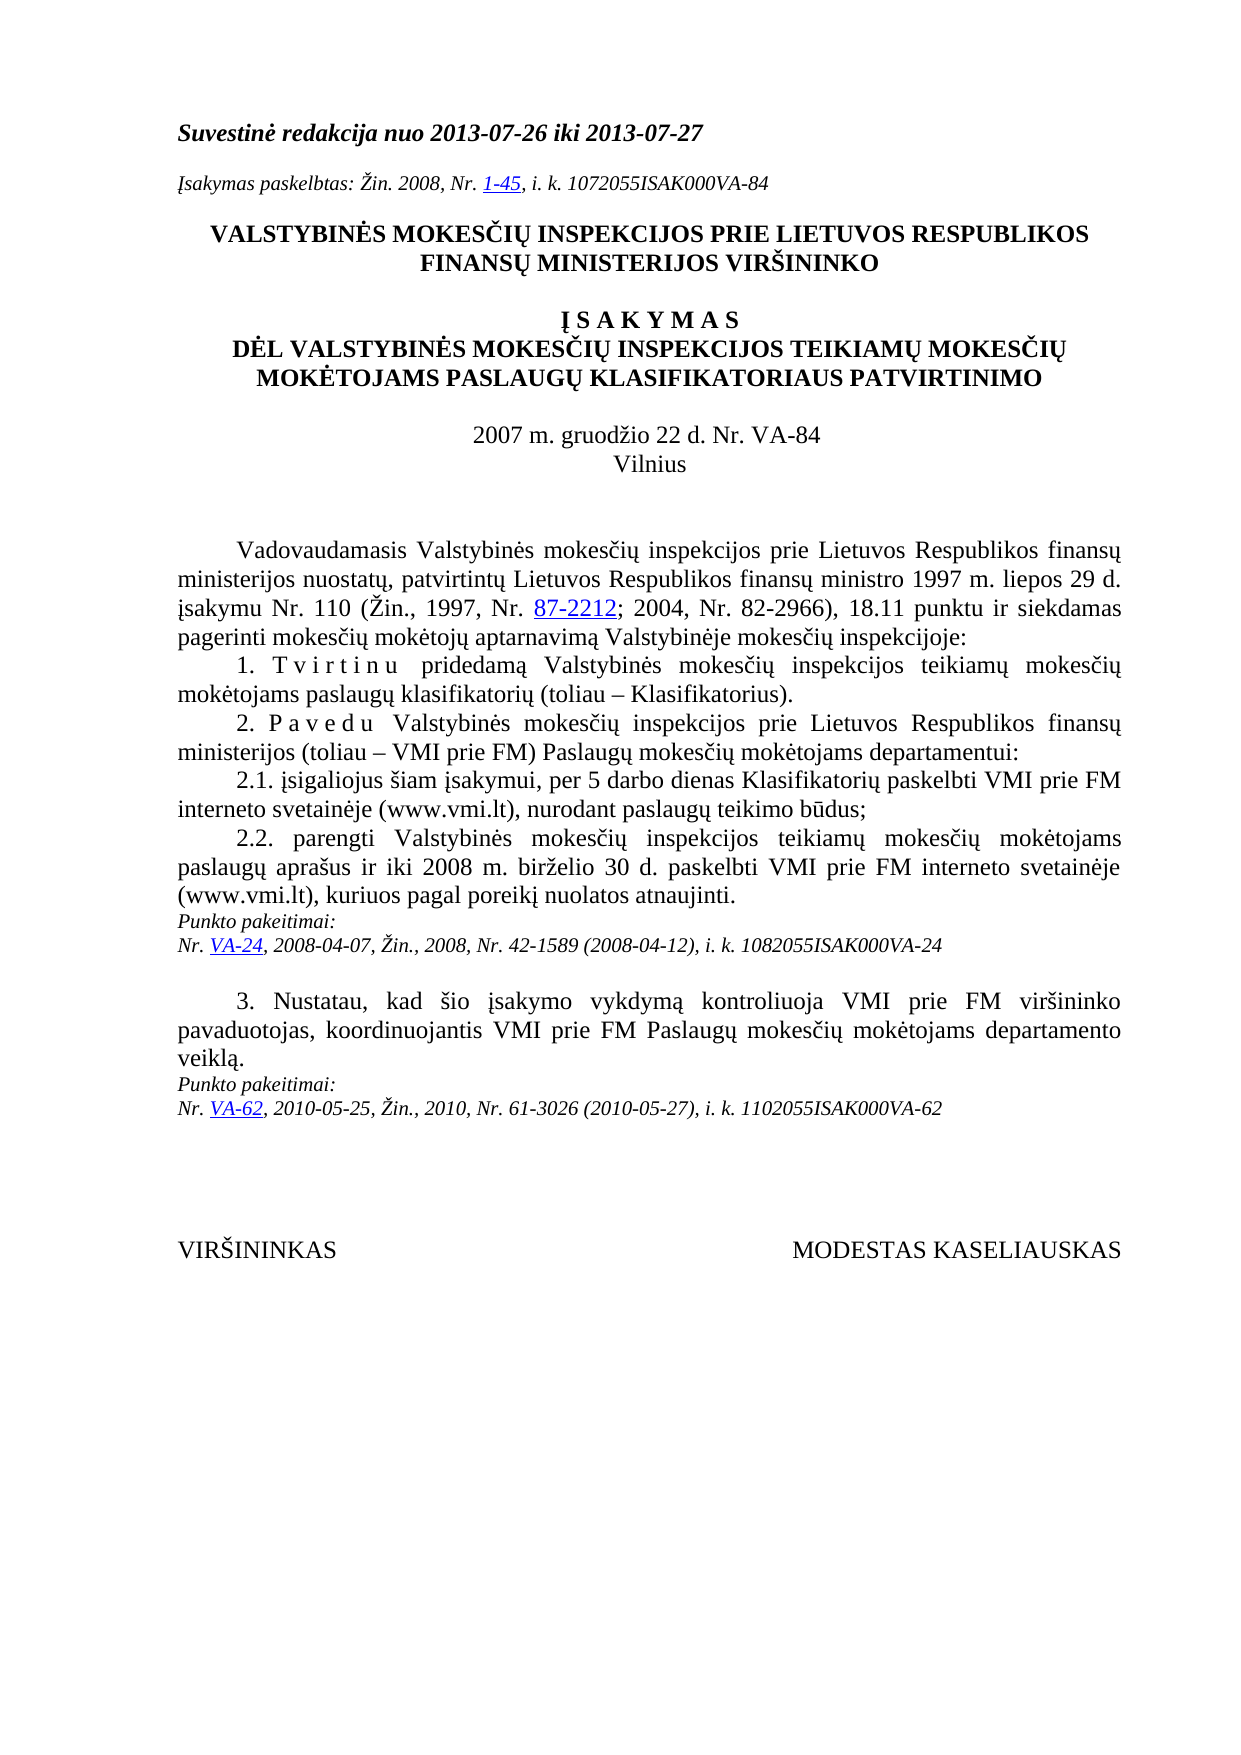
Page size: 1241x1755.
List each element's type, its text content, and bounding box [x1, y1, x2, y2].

text Nr. VA-62, 2010-05-25, Žin., 2010, Nr. 61-3026 (2010-05-27), i. k. 1102055ISAK000VA-62 [177, 1096, 1122, 1120]
text Punkto pakeitimai: [177, 1072, 1122, 1096]
text Vilnius [177, 449, 1122, 478]
text 1. Tvirtinu pridedamą Valstybinės mokesčių inspekcijos teikiamų mokesčių mokėtojams paslaugų klasifikatorių (toliau – Klasifikatorius). [177, 650, 1122, 708]
text 2007 m. gruodžio 22 d. Nr. VA-84 [177, 420, 1122, 449]
text 2.1. įsigaliojus šiam įsakymui, per 5 darbo dienas Klasifikatorių paskelbti VMI prie FM interneto svetainėje (www.vmi.lt), nurodant paslaugų teikimo būdus; [177, 765, 1122, 823]
text VALSTYBINĖS MOKESČIŲ INSPEKCIJOS PRIE LIETUVOS RESPUBLIKOS FINANSŲ MINISTERIJOS VIRŠININKO [177, 219, 1122, 277]
text DĖL VALSTYBINĖS MOKESČIŲ INSPEKCIJOS TEIKIAMŲ MOKESČIŲ MOKĖTOJAMS PASLAUGŲ KLASIFIKATORIAUS PATVIRTINIMO [177, 334, 1122, 392]
text VIRŠININKAS MODESTAS KASELIAUSKAS [177, 1235, 1122, 1264]
text 2.2. parengti Valstybinės mokesčių inspekcijos teikiamų mokesčių mokėtojams paslaugų aprašus ir iki 2008 m. birželio 30 d. paskelbti VMI prie FM interneto svetainėje (www.vmi.lt), kuriuos pagal poreikį nuolatos atnaujinti. [177, 823, 1122, 909]
text Punkto pakeitimai: [177, 909, 1122, 933]
text Suvestinė redakcija nuo 2013-07-26 iki 2013-07-27 [177, 118, 1122, 147]
text ĮSAKYMAS [177, 305, 1122, 334]
text Įsakymas paskelbtas: Žin. 2008, Nr. 1-45, i. k. 1072055ISAK000VA-84 [177, 171, 1122, 195]
text Nr. VA-24, 2008-04-07, Žin., 2008, Nr. 42-1589 (2008-04-12), i. k. 1082055ISAK000VA-24 [177, 933, 1122, 957]
text 2. Pavedu Valstybinės mokesčių inspekcijos prie Lietuvos Respublikos finansų ministerijos (toliau – VMI prie FM) Paslaugų mokesčių mokėtojams departamentui: [177, 708, 1122, 765]
text Vadovaudamasis Valstybinės mokesčių inspekcijos prie Lietuvos Respublikos finansų ministerijos nuostatų, patvirtintų Lietuvos Respublikos finansų ministro 1997 m. liepos 29 d. įsakymu Nr. 110 (Žin., 1997, Nr. 87-2212; 2004, Nr. 82-2966), 18.11 punktu ir siekdamas pagerinti mokesčių mokėtojų aptarnavimą Valstybinėje mokesčių inspekcijoje: [177, 535, 1122, 650]
text 3. Nustatau, kad šio įsakymo vykdymą kontroliuoja VMI prie FM viršininko pavaduotojas, koordinuojantis VMI prie FM Paslaugų mokesčių mokėtojams departamento veiklą. [177, 986, 1122, 1072]
